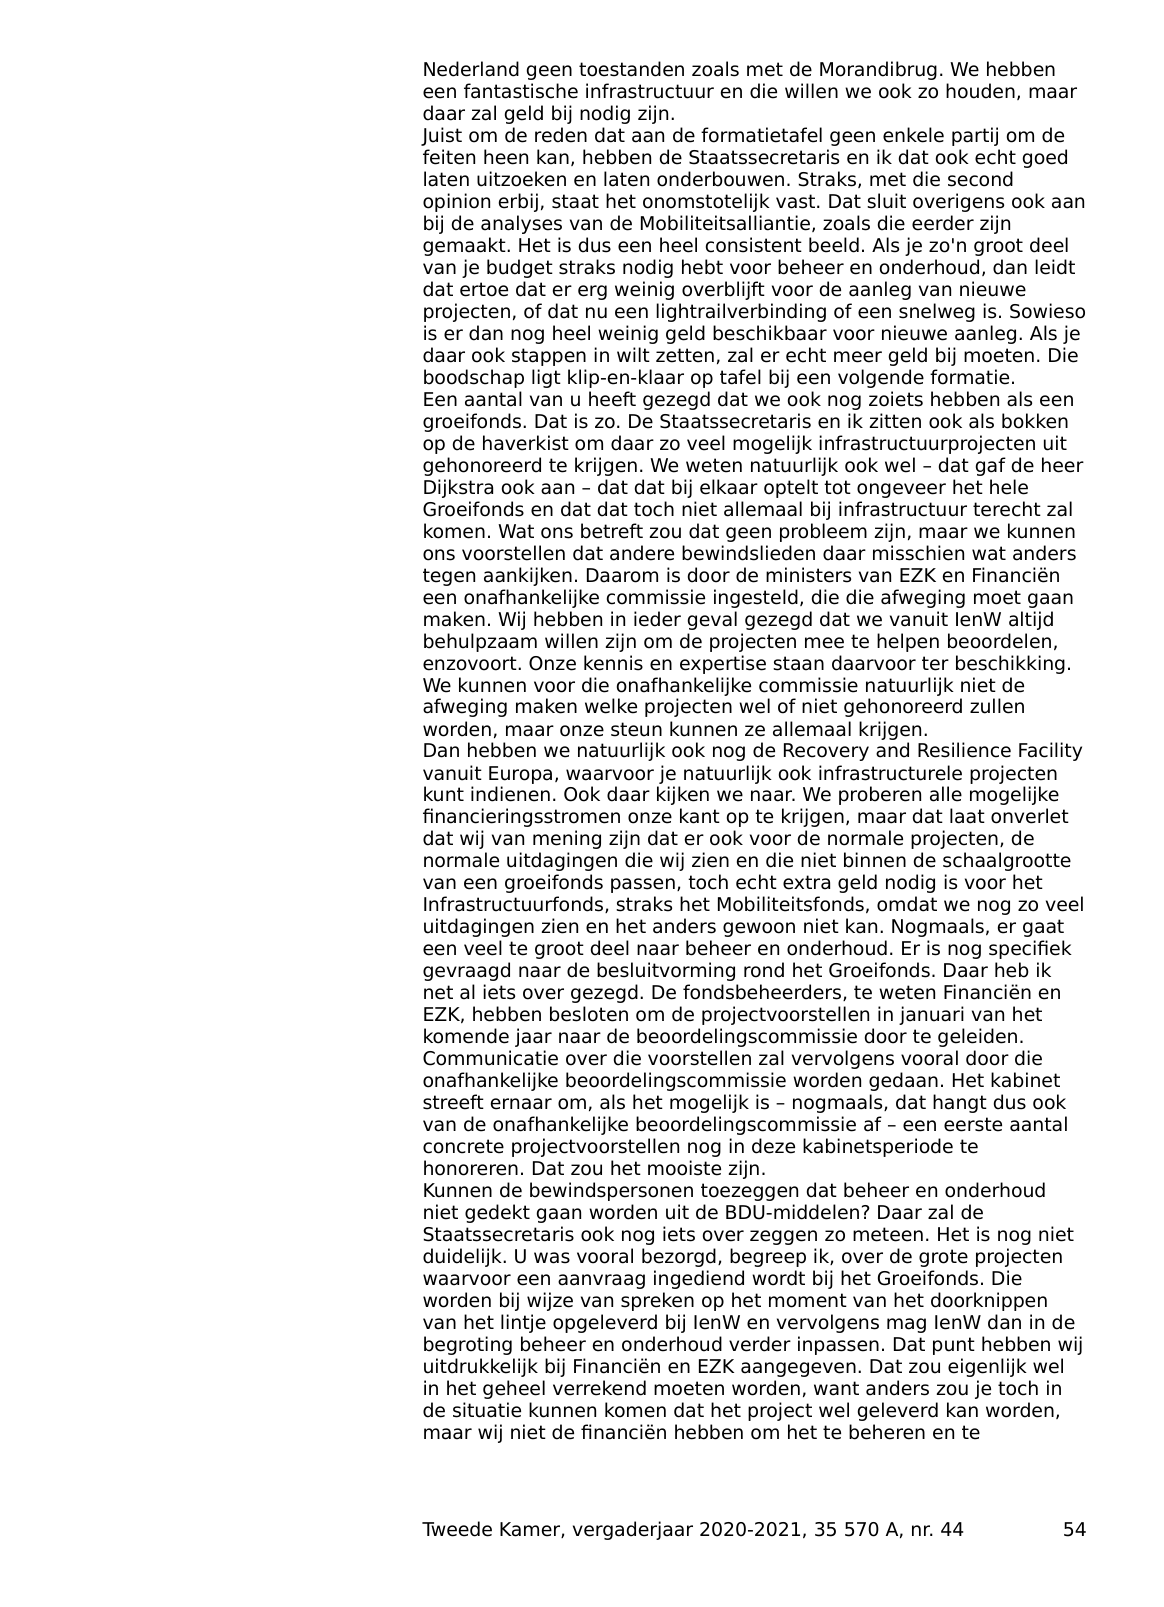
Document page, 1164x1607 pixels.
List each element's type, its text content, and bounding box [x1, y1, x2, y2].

text Nederland geen toestanden zoals met de Morandibrug. We hebben een fantastische infrastructuur en die willen we ook zo houden, maar daar zal geld bij nodig zijn. [422, 59, 1087, 125]
text Kunnen de bewindspersonen toezeggen dat beheer en onderhoud niet gedekt gaan worden uit de BDU-middelen? Daar zal de Staatssecretaris ook nog iets over zeggen zo meteen. Het is nog niet duidelijk. U was vooral bezorgd, begreep ik, over de grote projecten waarvoor een aanvraag ingediend wordt bij het Groeifonds. Die worden bij wijze van spreken op het moment van het doorknippen van het lintje opgeleverd bij IenW en vervolgens mag IenW dan in de begroting beheer en onderhoud verder inpassen. Dat punt hebben wij uitdrukkelijk bij Financiën en EZK aangegeven. Dat zou eigenlijk wel in het geheel verrekend moeten worden, want anders zou je toch in de situatie kunnen komen dat het project wel geleverd kan worden, maar wij niet de financiën hebben om het te beheren en te [422, 1180, 1087, 1444]
text Een aantal van u heeft gezegd dat we ook nog zoiets hebben als een groeifonds. Dat is zo. De Staatssecretaris en ik zitten ook als bokken op de haverkist om daar zo veel mogelijk infrastructuurprojecten uit gehonoreerd te krijgen. We weten natuurlijk ook wel – dat gaf de heer Dijkstra ook aan – dat dat bij elkaar optelt tot ongeveer het hele Groeifonds en dat dat toch niet allemaal bij infrastructuur terecht zal komen. Wat ons betreft zou dat geen probleem zijn, maar we kunnen ons voorstellen dat andere bewindslieden daar misschien wat anders tegen aankijken. Daarom is door de ministers van EZK en Financiën een onafhankelijke commissie ingesteld, die die afweging moet gaan maken. Wij hebben in ieder geval gezegd dat we vanuit IenW altijd behulpzaam willen zijn om de projecten mee te helpen beoordelen, enzovoort. Onze kennis en expertise staan daarvoor ter beschikking. We kunnen voor die onafhankelijke commissie natuurlijk niet de afweging maken welke projecten wel of niet gehonoreerd zullen worden, maar onze steun kunnen ze allemaal krijgen. [422, 389, 1087, 740]
text Juist om de reden dat aan de formatietafel geen enkele partij om de feiten heen kan, hebben de Staatssecretaris en ik dat ook echt goed laten uitzoeken en laten onderbouwen. Straks, met die second opinion erbij, staat het onomstotelijk vast. Dat sluit overigens ook aan bij de analyses van de Mobiliteitsalliantie, zoals die eerder zijn gemaakt. Het is dus een heel consistent beeld. Als je zo'n groot deel van je budget straks nodig hebt voor beheer en onderhoud, dan leidt dat ertoe dat er erg weinig overblijft voor de aanleg van nieuwe projecten, of dat nu een lightrailverbinding of een snelweg is. Sowieso is er dan nog heel weinig geld beschikbaar voor nieuwe aanleg. Als je daar ook stappen in wilt zetten, zal er echt meer geld bij moeten. Die boodschap ligt klip-en-klaar op tafel bij een volgende formatie. [422, 125, 1087, 389]
text Dan hebben we natuurlijk ook nog de Recovery and Resilience Facility vanuit Europa, waarvoor je natuurlijk ook infrastructurele projecten kunt indienen. Ook daar kijken we naar. We proberen alle mogelijke financieringsstromen onze kant op te krijgen, maar dat laat onverlet dat wij van mening zijn dat er ook voor de normale projecten, de normale uitdagingen die wij zien en die niet binnen de schaalgrootte van een groeifonds passen, toch echt extra geld nodig is voor het Infrastructuurfonds, straks het Mobiliteitsfonds, omdat we nog zo veel uitdagingen zien en het anders gewoon niet kan. Nogmaals, er gaat een veel te groot deel naar beheer en onderhoud. Er is nog specifiek gevraagd naar de besluitvorming rond het Groeifonds. Daar heb ik net al iets over gezegd. De fondsbeheerders, te weten Financiën en EZK, hebben besloten om de projectvoorstellen in januari van het komende jaar naar de beoordelingscommissie door te geleiden. Communicatie over die voorstellen zal vervolgens vooral door die onafhankelijke beoordelingscommissie worden gedaan. Het kabinet streeft ernaar om, als het mogelijk is – nogmaals, dat hangt dus ook van de onafhankelijke beoordelingscommissie af – een eerste aantal concrete projectvoorstellen nog in deze kabinetsperiode te honoreren. Dat zou het mooiste zijn. [422, 740, 1087, 1180]
